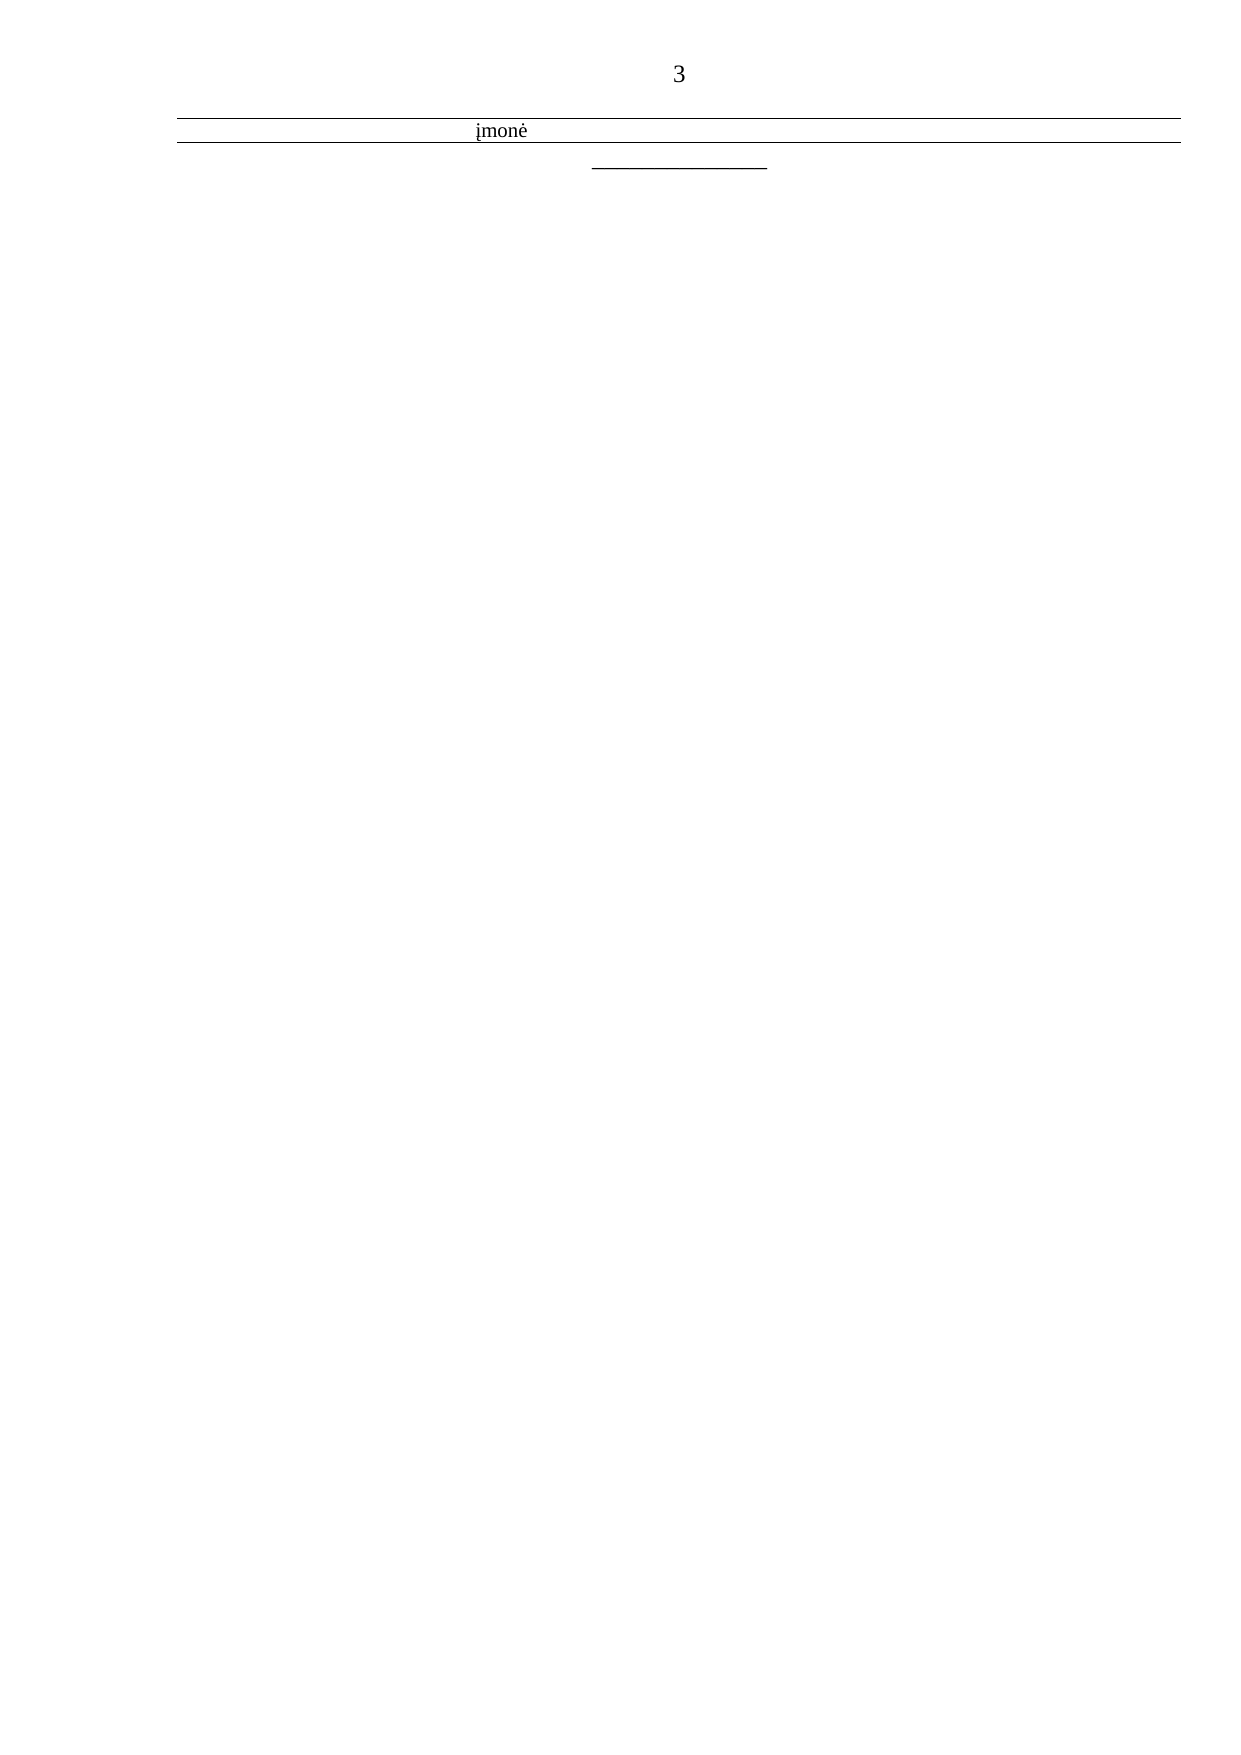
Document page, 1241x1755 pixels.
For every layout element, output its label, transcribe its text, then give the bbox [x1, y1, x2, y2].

table_cell [177, 119, 249, 142]
table_cell [678, 119, 852, 142]
table_cell [249, 119, 464, 142]
table_cell įmonė [464, 119, 678, 142]
table_cell [852, 119, 1024, 142]
table_cell [1024, 119, 1181, 142]
text ______________ [177, 143, 1181, 172]
